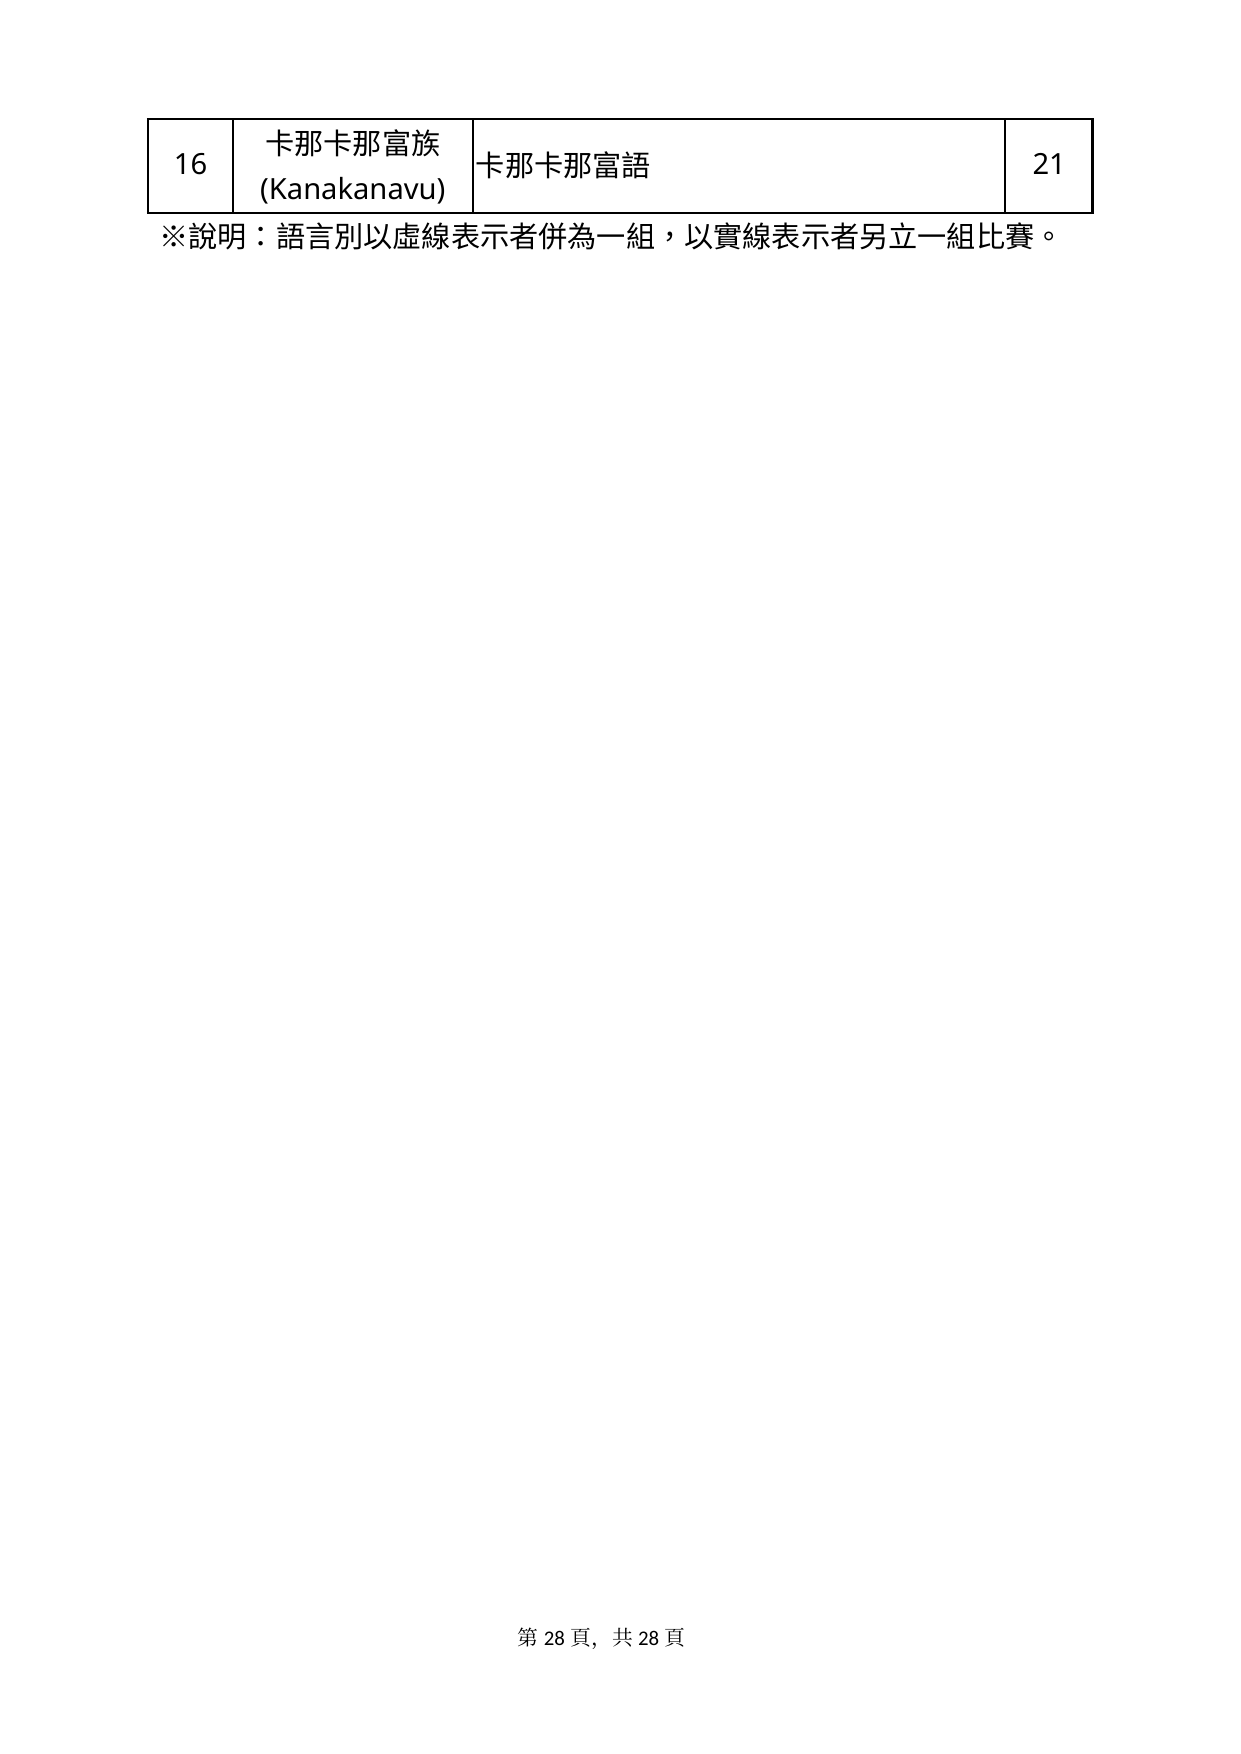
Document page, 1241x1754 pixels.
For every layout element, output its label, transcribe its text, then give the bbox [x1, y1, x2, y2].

table_cell 卡那卡那富語 [474, 120, 1004, 212]
table_cell 21 [1006, 120, 1091, 212]
table_cell 卡那卡那富族 (Kanakanavu) [234, 120, 472, 212]
table_cell 16 [149, 120, 232, 212]
text ※說明：語言別以虛線表示者併為一組，以實線表示者另立一組比賽。 [130, 214, 1110, 256]
